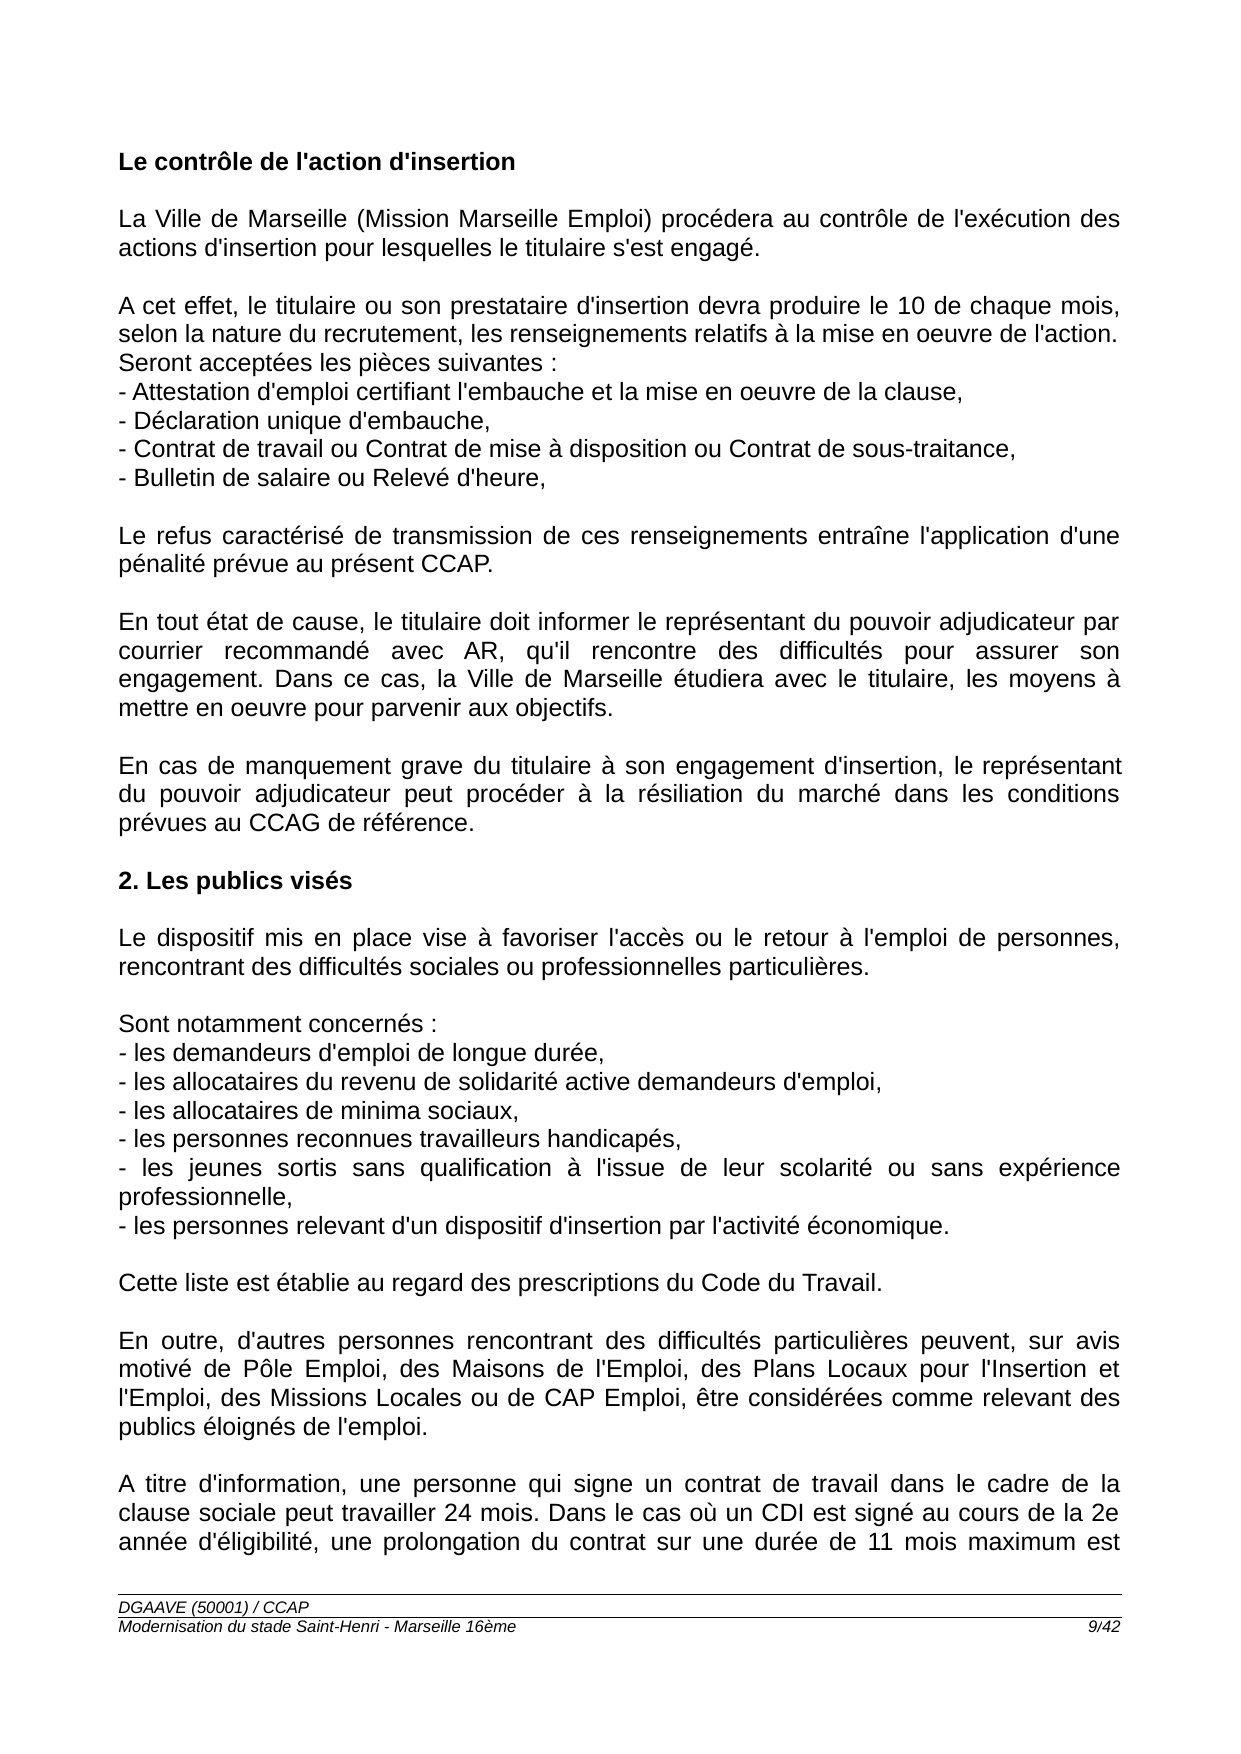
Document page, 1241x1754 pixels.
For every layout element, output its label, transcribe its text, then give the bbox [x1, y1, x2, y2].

text - Attestation d'emploi certifiant l'embauche et la mise en oeuvre de la clause, [118, 377, 1122, 406]
text Seront acceptées les pièces suivantes : [118, 348, 1122, 377]
text - Bulletin de salaire ou Relevé d'heure, [118, 463, 1122, 492]
text Le dispositif mis en place vise à favoriser l'accès ou le retour à l'emploi de personnes, rencontrant des difficultés sociales ou professionnelles particulières. [118, 923, 1122, 981]
text - les personnes relevant d'un dispositif d'insertion par l'activité économique. [118, 1211, 1122, 1239]
text A cet effet, le titulaire ou son prestataire d'insertion devra produire le 10 de chaque mois, selon la nature du recrutement, les renseignements relatifs à la mise en oeuvre de l'action. [118, 291, 1122, 348]
text Le refus caractérisé de transmission de ces renseignements entraîne l'application d'une pénalité prévue au présent CCAP. [118, 521, 1122, 578]
text La Ville de Marseille (Mission Marseille Emploi) procédera au contrôle de l'exécution des actions d'insertion pour lesquelles le titulaire s'est engagé. [118, 204, 1122, 262]
text Sont notamment concernés : [118, 1009, 1122, 1038]
text - les jeunes sortis sans qualification à l'issue de leur scolarité ou sans expérience professionnelle, [118, 1153, 1122, 1211]
text En outre, d'autres personnes rencontrant des difficultés particulières peuvent, sur avis motivé de Pôle Emploi, des Maisons de l'Emploi, des Plans Locaux pour l'Insertion et l'Emploi, des Missions Locales ou de CAP Emploi, être considérées comme relevant des publics éloignés de l'emploi. [118, 1326, 1122, 1441]
text 2. Les publics visés [118, 866, 1122, 894]
text - les demandeurs d'emploi de longue durée, [118, 1038, 1122, 1067]
text En cas de manquement grave du titulaire à son engagement d'insertion, le représentant du pouvoir adjudicateur peut procéder à la résiliation du marché dans les conditions prévues au CCAG de référence. [118, 751, 1122, 837]
text A titre d'information, une personne qui signe un contrat de travail dans le cadre de la clause sociale peut travailler 24 mois. Dans le cas où un CDI est signé au cours de la 2e année d'éligibilité, une prolongation du contrat sur une durée de 11 mois maximum est [118, 1469, 1122, 1556]
text Cette liste est établie au regard des prescriptions du Code du Travail. [118, 1268, 1122, 1297]
text En tout état de cause, le titulaire doit informer le représentant du pouvoir adjudicateur par courrier recommandé avec AR, qu'il rencontre des difficultés pour assurer son engagement. Dans ce cas, la Ville de Marseille étudiera avec le titulaire, les moyens à mettre en oeuvre pour parvenir aux objectifs. [118, 607, 1122, 722]
text - les allocataires de minima sociaux, [118, 1096, 1122, 1124]
text - les allocataires du revenu de solidarité active demandeurs d'emploi, [118, 1067, 1122, 1096]
text Le contrôle de l'action d'insertion [118, 147, 1122, 176]
text - les personnes reconnues travailleurs handicapés, [118, 1124, 1122, 1153]
text - Contrat de travail ou Contrat de mise à disposition ou Contrat de sous-traitance, [118, 434, 1122, 463]
text - Déclaration unique d'embauche, [118, 406, 1122, 434]
